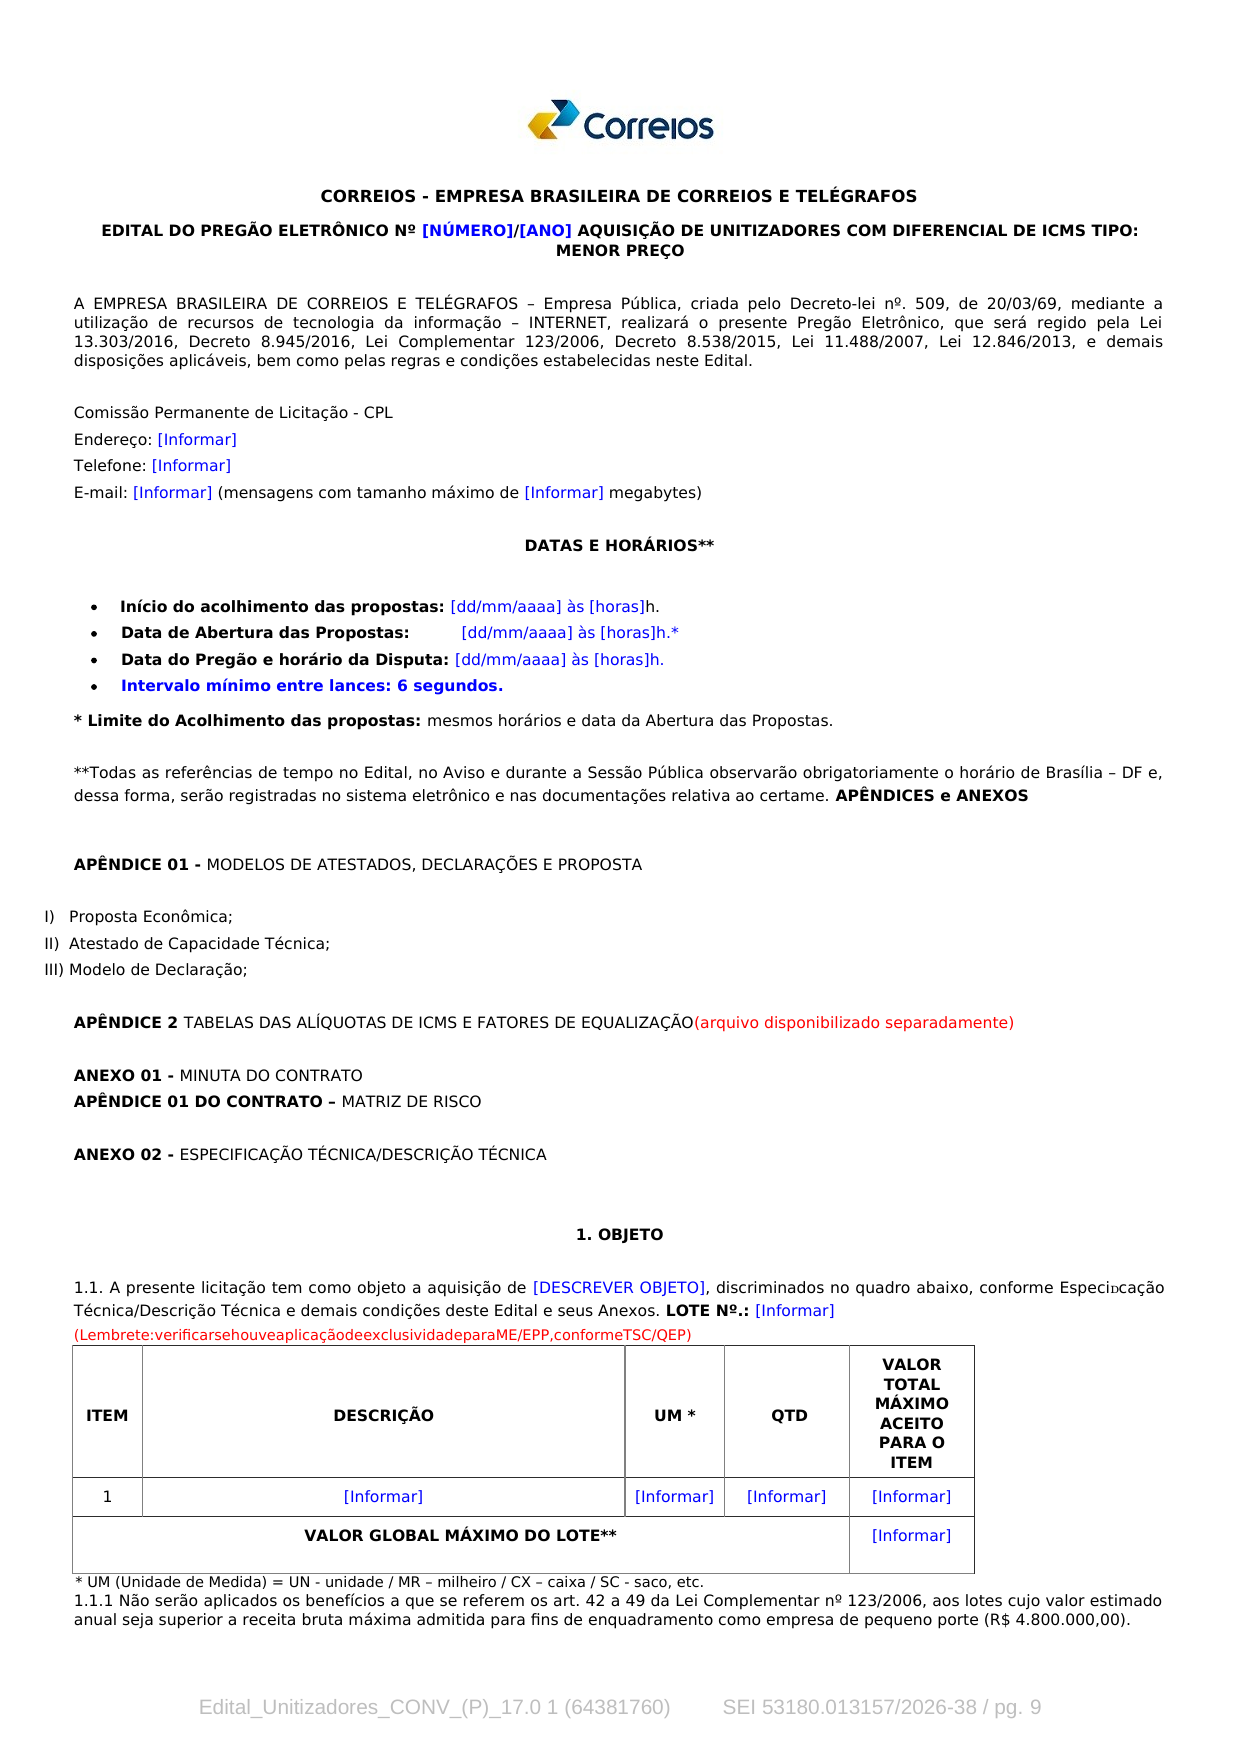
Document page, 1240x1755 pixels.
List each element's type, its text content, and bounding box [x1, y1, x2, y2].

table_cell [625, 1517, 724, 1573]
table_header UM * [626, 1346, 724, 1477]
table_header QTD [725, 1346, 849, 1477]
table_header ITEM [73, 1346, 142, 1477]
table_cell VALOR GLOBAL MÁXIMO DO LOTE** [142, 1517, 625, 1573]
text APÊNDICE 2 TABELAS DAS ALÍQUOTAS DE ICMS E FATORES DE EQUALIZAÇÃO(arquivo disponibilizado separadamente) [74, 1014, 1165, 1032]
text APÊNDICE 01 DO CONTRATO – MATRIZ DE RISCO [74, 1093, 1183, 1111]
subtitle 1. OBJETO [69, 1226, 1170, 1244]
text ANEXO 02 - ESPECIFICAÇÃO TÉCNICA/DESCRIÇÃO TÉCNICA [74, 1146, 1165, 1164]
table_cell [Informar] [143, 1478, 624, 1516]
table_cell [Informar] [725, 1478, 849, 1516]
text Início do acolhimento das propostas: [dd/mm/aaaa] às [horas]h. Data de Abertura das Propostas: [dd/mm/aaaa] às [horas]h.* Data do Pregão e horário da Disputa: [dd/mm/aaaa] às [horas]h. Intervalo mínimo entre lances: 6 segundos. [92, 597, 695, 695]
text Telefone: [Informar] [74, 457, 1166, 476]
text APÊNDICE 01 - MODELOS DE ATESTADOS, DECLARAÇÕES E PROPOSTA [74, 856, 1165, 874]
text (Lembrete:verificarsehouveaplicaçãodeexclusividadeparaME/EPP,conformeTSC/QEP) [74, 1327, 1183, 1343]
subtitle DATAS E HORÁRIOS** [69, 537, 1170, 555]
list Modelo de Declaração; [44, 961, 1165, 979]
text **Todas as referências de tempo no Edital, no Aviso e durante a Sessão Pública observarão obrigatoriamente o horário de Brasília – DF e, dessa forma, serão registradas no sistema eletrônico e nas documentações relativa ao certame. APÊNDICES e ANEXOS [74, 764, 1165, 805]
table_cell [73, 1517, 142, 1573]
subtitle CORREIOS - EMPRESA BRASILEIRA DE CORREIOS E TELÉGRAFOS [69, 187, 1169, 206]
text Endereço: [Informar] [74, 431, 1166, 449]
text 1.1. A presente licitação tem como objeto a aquisição de [DESCREVER OBJETO], discriminados no quadro abaixo, conforme Especicação Técnica/Descrição Técnica e demais condições deste Edital e seus Anexos. LOTE Nº.: [Informar] [74, 1279, 1165, 1320]
text E-mail: [Informar] (mensagens com tamanho máximo de [Informar] megabytes) [74, 484, 1165, 502]
table_header VALOR TOTAL MÁXIMO ACEITO PARA O ITEM [850, 1346, 974, 1477]
subtitle EDITAL DO PREGÃO ELETRÔNICO Nº [NÚMERO]/[ANO] AQUISIÇÃO DE UNITIZADORES COM DIFERENCIAL DE ICMS TIPO: MENOR PREÇO [69, 222, 1171, 261]
text Comissão Permanente de Licitação - CPL [74, 404, 1165, 423]
table_cell [724, 1517, 849, 1573]
text A EMPRESA BRASILEIRA DE CORREIOS E TELÉGRAFOS – Empresa Pública, criada pelo Decreto-lei nº. 509, de 20/03/69, mediante a utilização de recursos de tecnologia da informação – INTERNET, realizará o presente Pregão Eletrônico, que será regido pela Lei 13.303/2016, Decreto 8.945/2016, Lei Complementar 123/2006, Decreto 8.538/2015, Lei 11.488/2007, Lei 12.846/2013, e demais disposições aplicáveis, bem como pelas regras e condições estabelecidas neste Edital. [74, 295, 1165, 370]
table_header DESCRIÇÃO [143, 1346, 624, 1477]
table_cell 1 [73, 1478, 142, 1516]
text 1.1.1 Não serão aplicados os benefícios a que se referem os art. 42 a 49 da Lei Complementar nº 123/2006, aos lotes cujo valor estimado anual seja superior a receita bruta máxima admitida para fins de enquadramento como empresa de pequeno porte (R$ 4.800.000,00). [74, 1592, 1165, 1629]
table_cell [Informar] [626, 1478, 724, 1516]
list Atestado de Capacidade Técnica; [44, 935, 1165, 953]
table_cell [Informar] [850, 1478, 974, 1516]
text ANEXO 01 - MINUTA DO CONTRATO [74, 1067, 1165, 1085]
table_cell [Informar] [850, 1517, 974, 1573]
text * Limite do Acolhimento das propostas: mesmos horários e data da Abertura das Propostas. [74, 711, 1165, 730]
text * UM (Unidade de Medida) = UN - unidade / MR – milheiro / CX – caixa / SC - saco, etc. [75, 1574, 1183, 1591]
list Proposta Econômica; [44, 908, 1165, 927]
